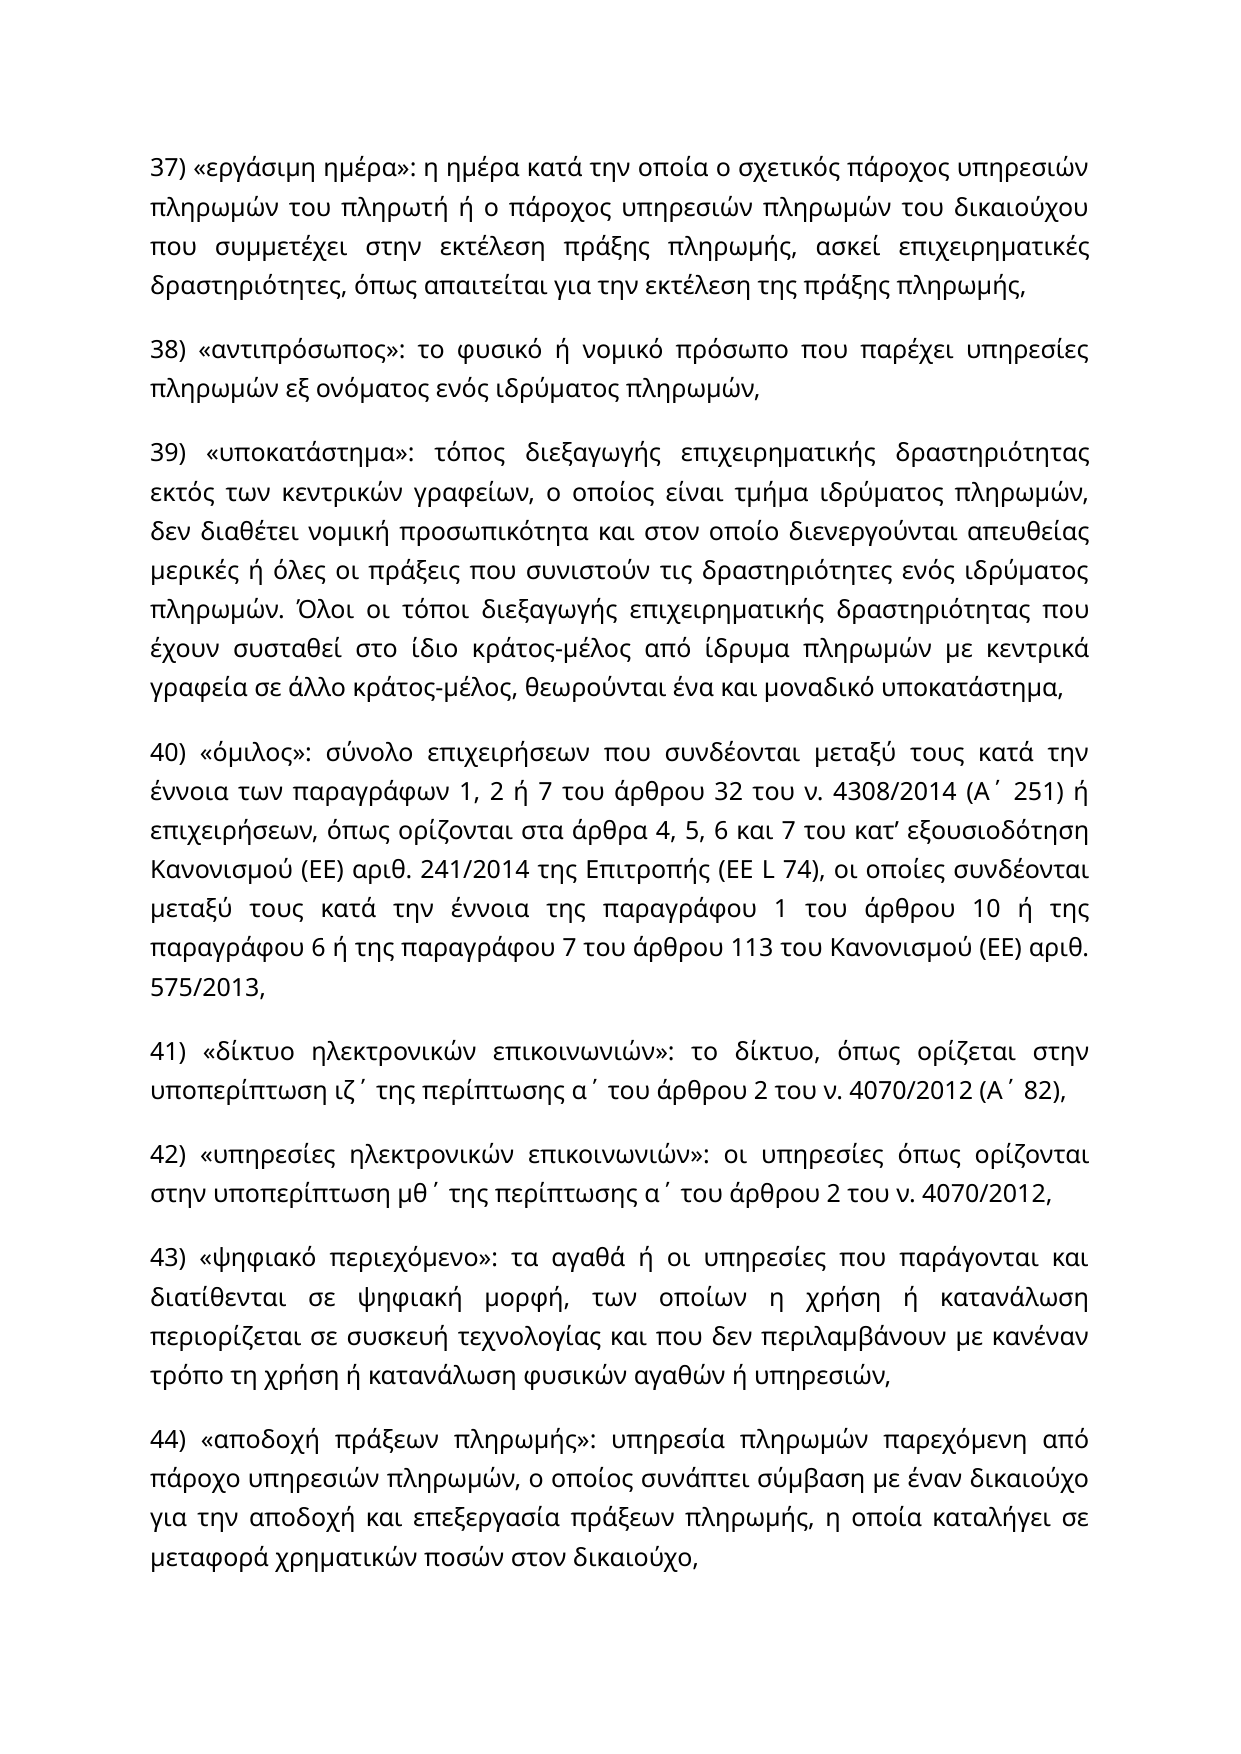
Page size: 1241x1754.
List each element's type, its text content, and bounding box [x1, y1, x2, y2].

text 40) «όμιλος»: σύνολο επιχειρήσεων που συνδέονται μεταξύ τους κατά την έννοια των παραγράφων 1, 2 ή 7 του άρθρου 32 του ν. 4308/2014 (Α΄ 251) ή επιχειρήσεων, όπως ορίζονται στα άρθρα 4, 5, 6 και 7 του κατ’ εξουσιοδότηση Κανονισμού (ΕΕ) αριθ. 241/2014 της Επιτροπής (EE L 74), οι οποίες συνδέονται μεταξύ τους κατά την έννοια της παραγράφου 1 του άρθρου 10 ή της παραγράφου 6 ή της παραγράφου 7 του άρθρου 113 του Κανονισμού (ΕΕ) αριθ. 575/2013, [150, 734, 1090, 1003]
text 38) «αντιπρόσωπος»: το φυσικό ή νομικό πρόσωπο που παρέχει υπηρεσίες πληρωμών εξ ονόματος ενός ιδρύματος πληρωμών, [150, 332, 1090, 405]
text 42) «υπηρεσίες ηλεκτρονικών επικοινωνιών»: οι υπηρεσίες όπως ορίζονται στην υποπερίπτωση μθ΄ της περίπτωσης α΄ του άρθρου 2 του ν. 4070/2012, [150, 1137, 1090, 1210]
text 41) «δίκτυο ηλεκτρονικών επικοινωνιών»: το δίκτυο, όπως ορίζεται στην υποπερίπτωση ιζ΄ της περίπτωσης α΄ του άρθρου 2 του ν. 4070/2012 (Α΄ 82), [150, 1033, 1090, 1107]
text 43) «ψηφιακό περιεχόμενο»: τα αγαθά ή οι υπηρεσίες που παράγονται και διατίθενται σε ψηφιακή μορφή, των οποίων η χρήση ή κατανάλωση περιορίζεται σε συσκευή τεχνολογίας και που δεν περιλαμβάνουν με κανέναν τρόπο τη χρήση ή κατανάλωση φυσικών αγαθών ή υπηρεσιών, [150, 1240, 1090, 1392]
text 39) «υποκατάστημα»: τόπος διεξαγωγής επιχειρηματικής δραστηριότητας εκτός των κεντρικών γραφείων, ο οποίος είναι τμήμα ιδρύματος πληρωμών, δεν διαθέτει νομική προσωπικότητα και στον οποίο διενεργούνται απευθείας μερικές ή όλες οι πράξεις που συνιστούν τις δραστηριότητες ενός ιδρύματος πληρωμών. Όλοι οι τόποι διεξαγωγής επιχειρηματικής δραστηριότητας που έχουν συσταθεί στο ίδιο κράτος-μέλος από ίδρυμα πληρωμών με κεντρικά γραφεία σε άλλο κράτος-μέλος, θεωρούνται ένα και μοναδικό υποκατάστημα, [150, 435, 1090, 704]
text 37) «εργάσιμη ημέρα»: η ημέρα κατά την οποία ο σχετικός πάροχος υπηρεσιών πληρωμών του πληρωτή ή ο πάροχος υπηρεσιών πληρωμών του δικαιούχου που συμμετέχει στην εκτέλεση πράξης πληρωμής, ασκεί επιχειρηματικές δραστηριότητες, όπως απαιτείται για την εκτέλεση της πράξης πληρωμής, [150, 150, 1090, 302]
text 44) «αποδοχή πράξεων πληρωμής»: υπηρεσία πληρωμών παρεχόμενη από πάροχο υπηρεσιών πληρωμών, ο οποίος συνάπτει σύμβαση με έναν δικαιούχο για την αποδοχή και επεξεργασία πράξεων πληρωμής, η οποία καταλήγει σε μεταφορά χρηματικών ποσών στον δικαιούχο, [150, 1422, 1090, 1573]
